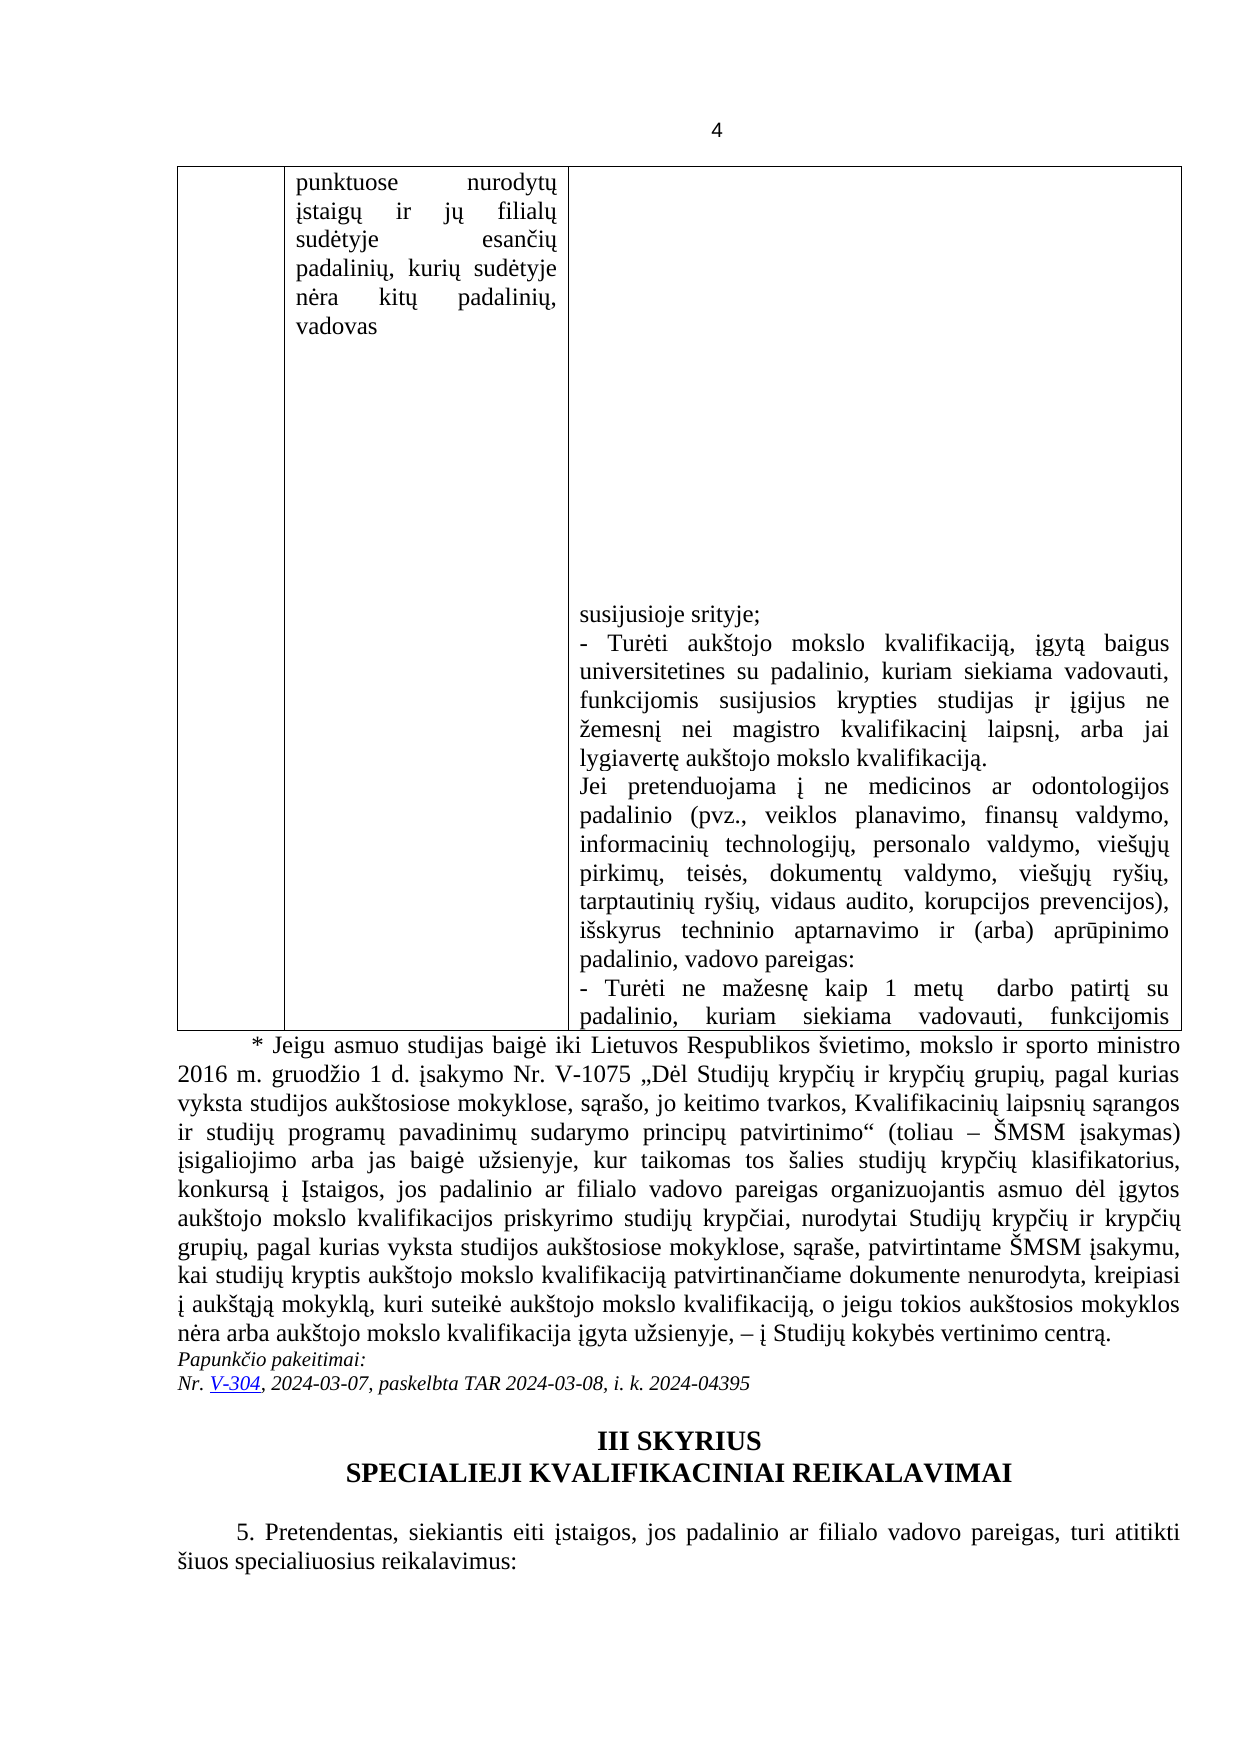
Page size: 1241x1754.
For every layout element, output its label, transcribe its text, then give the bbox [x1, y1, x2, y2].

text * Jeigu asmuo studijas baigė iki Lietuvos Respublikos švietimo, mokslo ir sporto ministro 2016 m. gruodžio 1 d. įsakymo Nr. V-1075 „Dėl Studijų krypčių ir krypčių grupių, pagal kurias vyksta studijos aukštosiose mokyklose, sąrašo, jo keitimo tvarkos, Kvalifikacinių laipsnių sąrangos ir studijų programų pavadinimų sudarymo principų patvirtinimo“ (toliau – ŠMSM įsakymas) įsigaliojimo arba jas baigė užsienyje, kur taikomas tos šalies studijų krypčių klasifikatorius, konkursą į Įstaigos, jos padalinio ar filialo vadovo pareigas organizuojantis asmuo dėl įgytos aukštojo mokslo kvalifikacijos priskyrimo studijų krypčiai, nurodytai Studijų krypčių ir krypčių grupių, pagal kurias vyksta studijos aukštosiose mokyklose, sąraše, patvirtintame ŠMSM įsakymu, kai studijų kryptis aukštojo mokslo kvalifikaciją patvirtinančiame dokumente nenurodyta, kreipiasi į aukštąją mokyklą, kuri suteikė aukštojo mokslo kvalifikaciją, o jeigu tokios aukštosios mokyklos nėra arba aukštojo mokslo kvalifikacija įgyta užsienyje, – į Studijų kokybės vertinimo centrą. [177, 1031, 1181, 1347]
table_cell punktuose nurodytų įstaigų ir jų filialų sudėtyje esančių padalinių, kurių sudėtyje nėra kitų padalinių, vadovas [285, 167, 568, 1029]
text 5. Pretendentas, siekiantis eiti įstaigos, jos padalinio ar filialo vadovo pareigas, turi atitikti šiuos specialiuosius reikalavimus: [177, 1517, 1181, 1575]
text SPECIALIEJI KVALIFIKACINIAI REIKALAVIMAI [177, 1456, 1181, 1488]
text Papunkčio pakeitimai: [177, 1347, 1181, 1371]
table_cell [178, 167, 284, 1029]
text Nr. V-304, 2024-03-07, paskelbta TAR 2024-03-08, i. k. 2024-04395 [177, 1371, 1181, 1395]
text III SKYRIUS [177, 1424, 1181, 1456]
table_cell Jei pretenduojama į medicinos ar odontologijos padalinio vadovo pareigas: - Turėti ne mažesnę kaip 1 metų darbo patirtį su padalinio, kuriam siekiama vadovauti, funkcijomis susijusioje srityje; - Turėti aukštojo mokslo kvalifikaciją, įgytą baigus universitetines su padalinio, kuriam siekiama vadovauti, funkcijomis susijusios krypties studijas įr įgijus ne žemesnį nei magistro kvalifikacinį laipsnį, arba jai lygiavertę aukštojo mokslo kvalifikaciją. Jei pretenduojama į ne medicinos ar odontologijos padalinio (pvz., veiklos planavimo, finansų valdymo, informacinių technologijų, personalo valdymo, viešųjų pirkimų, teisės, dokumentų valdymo, viešųjų ryšių, tarptautinių ryšių, vidaus audito, korupcijos prevencijos), išskyrus techninio aptarnavimo ir (arba) aprūpinimo padalinio, vadovo pareigas: - Turėti ne mažesnę kaip 1 metų darbo patirtį su padalinio, kuriam siekiama vadovauti, funkcijomis susijusioje srityje; - Turėti aukštojo mokslo kvalifikaciją, įgytą baigus universitetines studijas, arba jai lygiavertę aukštojo mokslo kvalifikaciją. Jei pretenduojama į techninio aptarnavimo ir (arba) aprūpinimo padalinio (pvz., ūkio, transporto, maitinimo) vadovo pareigas: - Turėti ne mažesnę kaip 1 metų darbo patirtį su padalinio, kuriam siekiama vadovauti, funkcijomis susijusioje srityje; - Turėti aukštojo mokslo kvalifikaciją, įgytą baigus ne žemesnes nei neuniversitetines (kolegines) studijas, arba jai lygiavertę aukštojo mokslo kvalifikaciją arba aukštesnįjį, arba iki 2009 m. įgytą aukštesnįjį, arba iki 1995 metų įgytą specialųjį vidurinį išsilavinimą. [569, 167, 1181, 1029]
